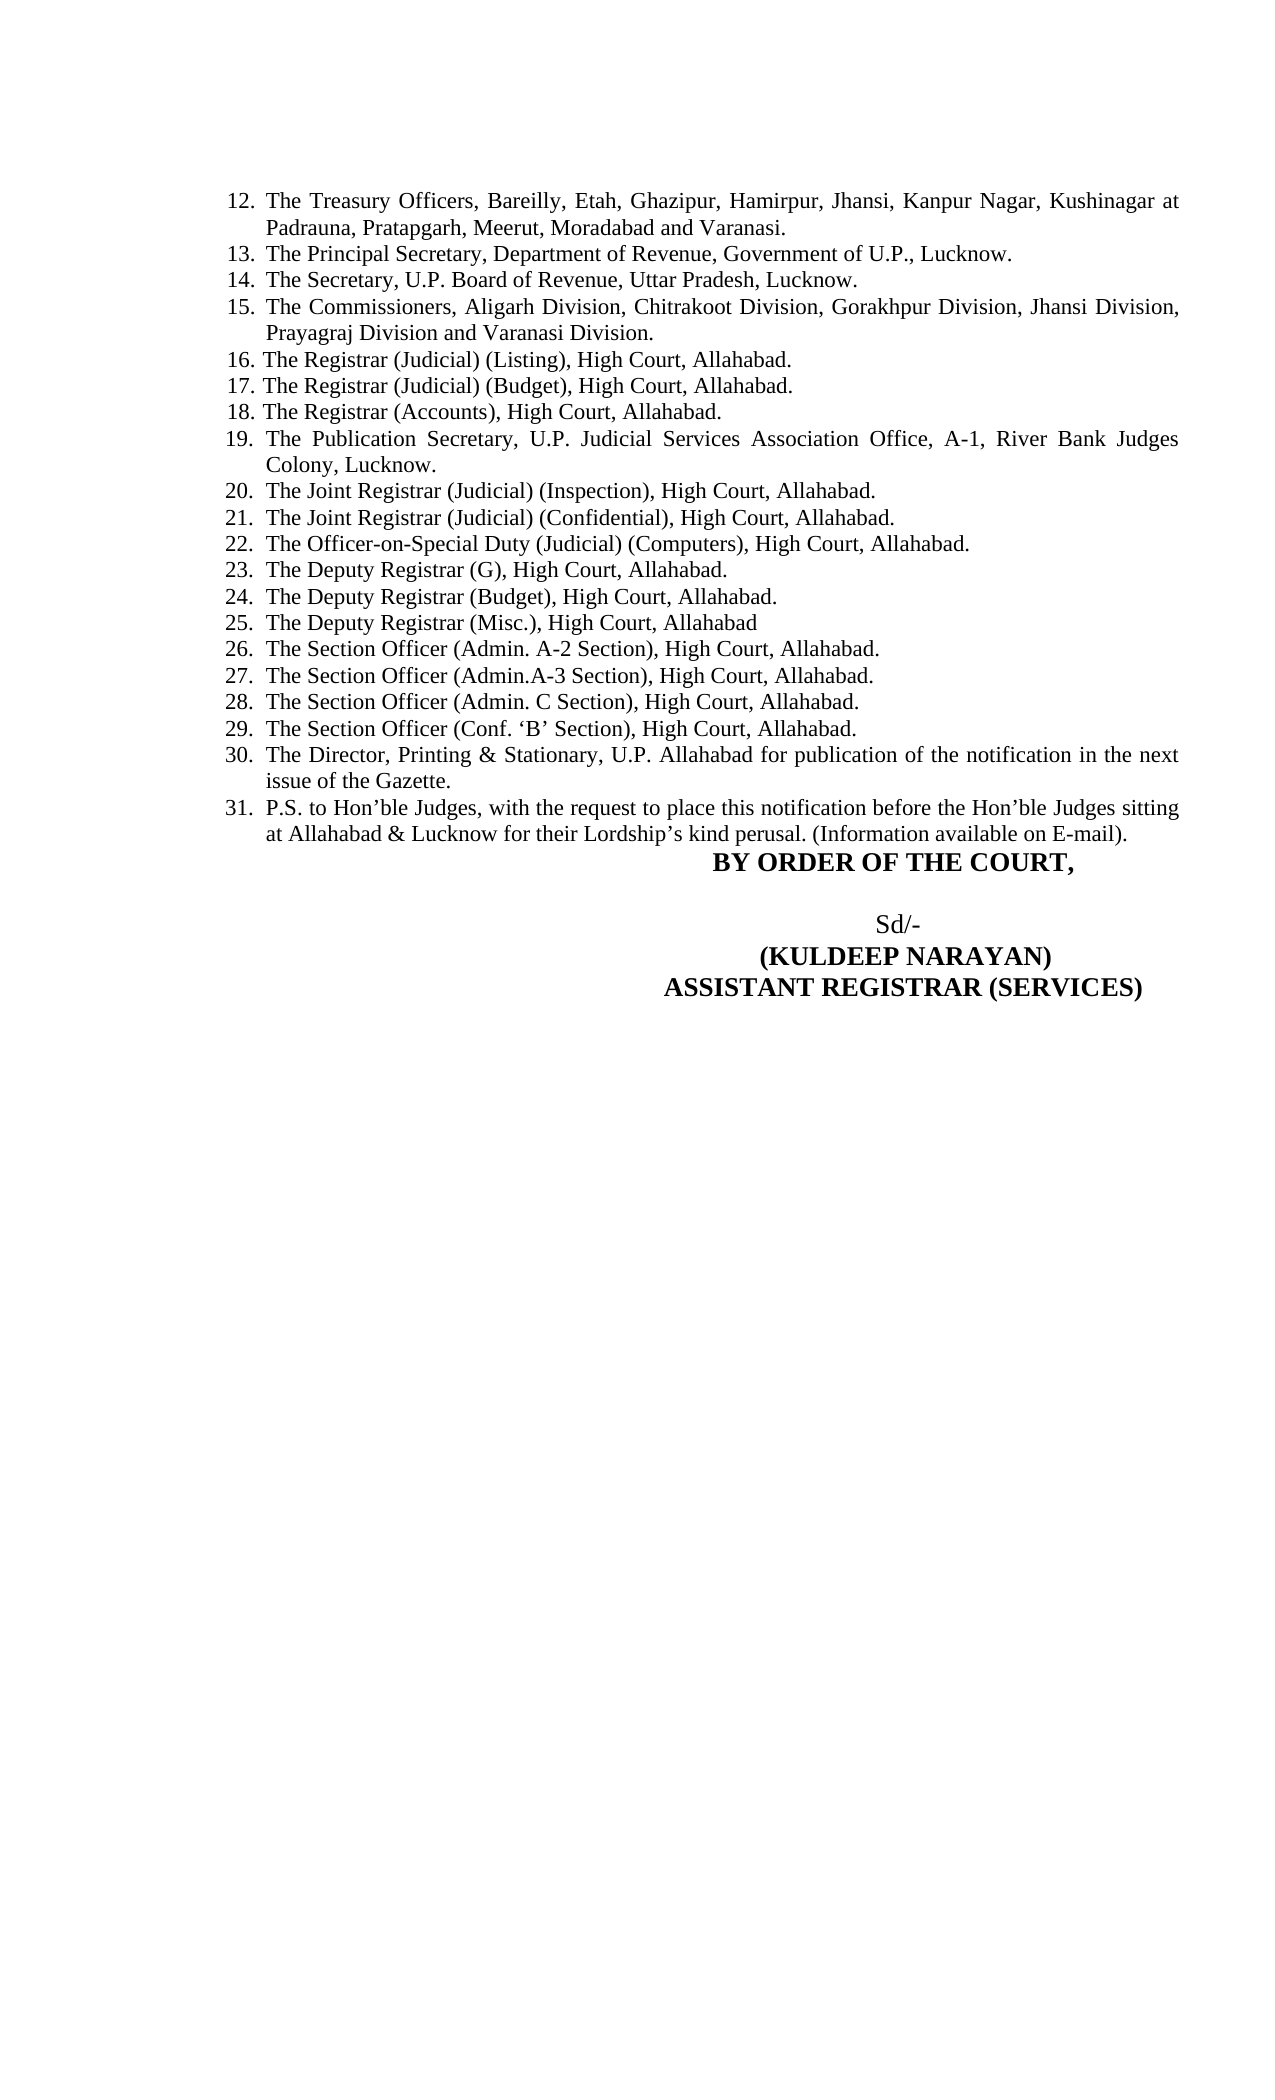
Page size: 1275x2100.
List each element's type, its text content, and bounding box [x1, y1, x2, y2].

list The Section Officer (Admin. A-2 Section), High Court, Allahabad. [225, 636, 1181, 662]
list The Registrar (Judicial) (Listing), High Court, Allahabad. [227, 346, 1181, 372]
list The Registrar (Judicial) (Budget), High Court, Allahabad. [227, 372, 1181, 398]
list The Director, Printing & Stationary, U.P. Allahabad for publication of the notification in the next issue of the Gazette. [225, 741, 1181, 794]
list The Officer-on-Special Duty (Judicial) (Computers), High Court, Allahabad. [225, 530, 1181, 556]
list The Principal Secretary, Department of Revenue, Government of U.P., Lucknow. [227, 240, 1181, 267]
list The Section Officer (Admin.A-3 Section), High Court, Allahabad. [225, 662, 1181, 688]
list The Joint Registrar (Judicial) (Inspection), High Court, Allahabad. [225, 477, 1181, 504]
text BY ORDER OF THE COURT, [562, 846, 1181, 877]
list The Deputy Registrar (Misc.), High Court, Allahabad [225, 609, 1181, 636]
list P.S. to Hon’ble Judges, with the request to place this notification before the Hon’ble Judges sitting at Allahabad & Lucknow for their Lordship’s kind perusal. (Information available on E-mail). [225, 794, 1181, 846]
list The Deputy Registrar (G), High Court, Allahabad. [225, 556, 1181, 583]
list The Section Officer (Admin. C Section), High Court, Allahabad. [225, 688, 1181, 714]
text (KULDEEP NARAYAN) [187, 940, 1182, 971]
list The Section Officer (Conf. ‘B’ Section), High Court, Allahabad. [225, 714, 1181, 741]
list The Commissioners, Aligarh Division, Chitrakoot Division, Gorakhpur Division, Jhansi Division, Prayagraj Division and Varanasi Division. [227, 293, 1181, 346]
list The Joint Registrar (Judicial) (Confidential), High Court, Allahabad. [225, 504, 1181, 530]
text Sd/- [712, 909, 1181, 940]
list The Secretary, U.P. Board of Revenue, Uttar Pradesh, Lucknow. [227, 267, 1181, 293]
list The Deputy Registrar (Budget), High Court, Allahabad. [225, 583, 1181, 609]
text ASSISTANT REGISTRAR (SERVICES) [187, 971, 1181, 1002]
list The Registrar (Accounts), High Court, Allahabad. [227, 398, 1181, 425]
list The Treasury Officers, Bareilly, Etah, Ghazipur, Hamirpur, Jhansi, Kanpur Nagar, Kushinagar at Padrauna, Pratapgarh, Meerut, Moradabad and Varanasi. [227, 187, 1181, 240]
list The Publication Secretary, U.P. Judicial Services Association Office, A-1, River Bank Judges Colony, Lucknow. [225, 425, 1181, 477]
